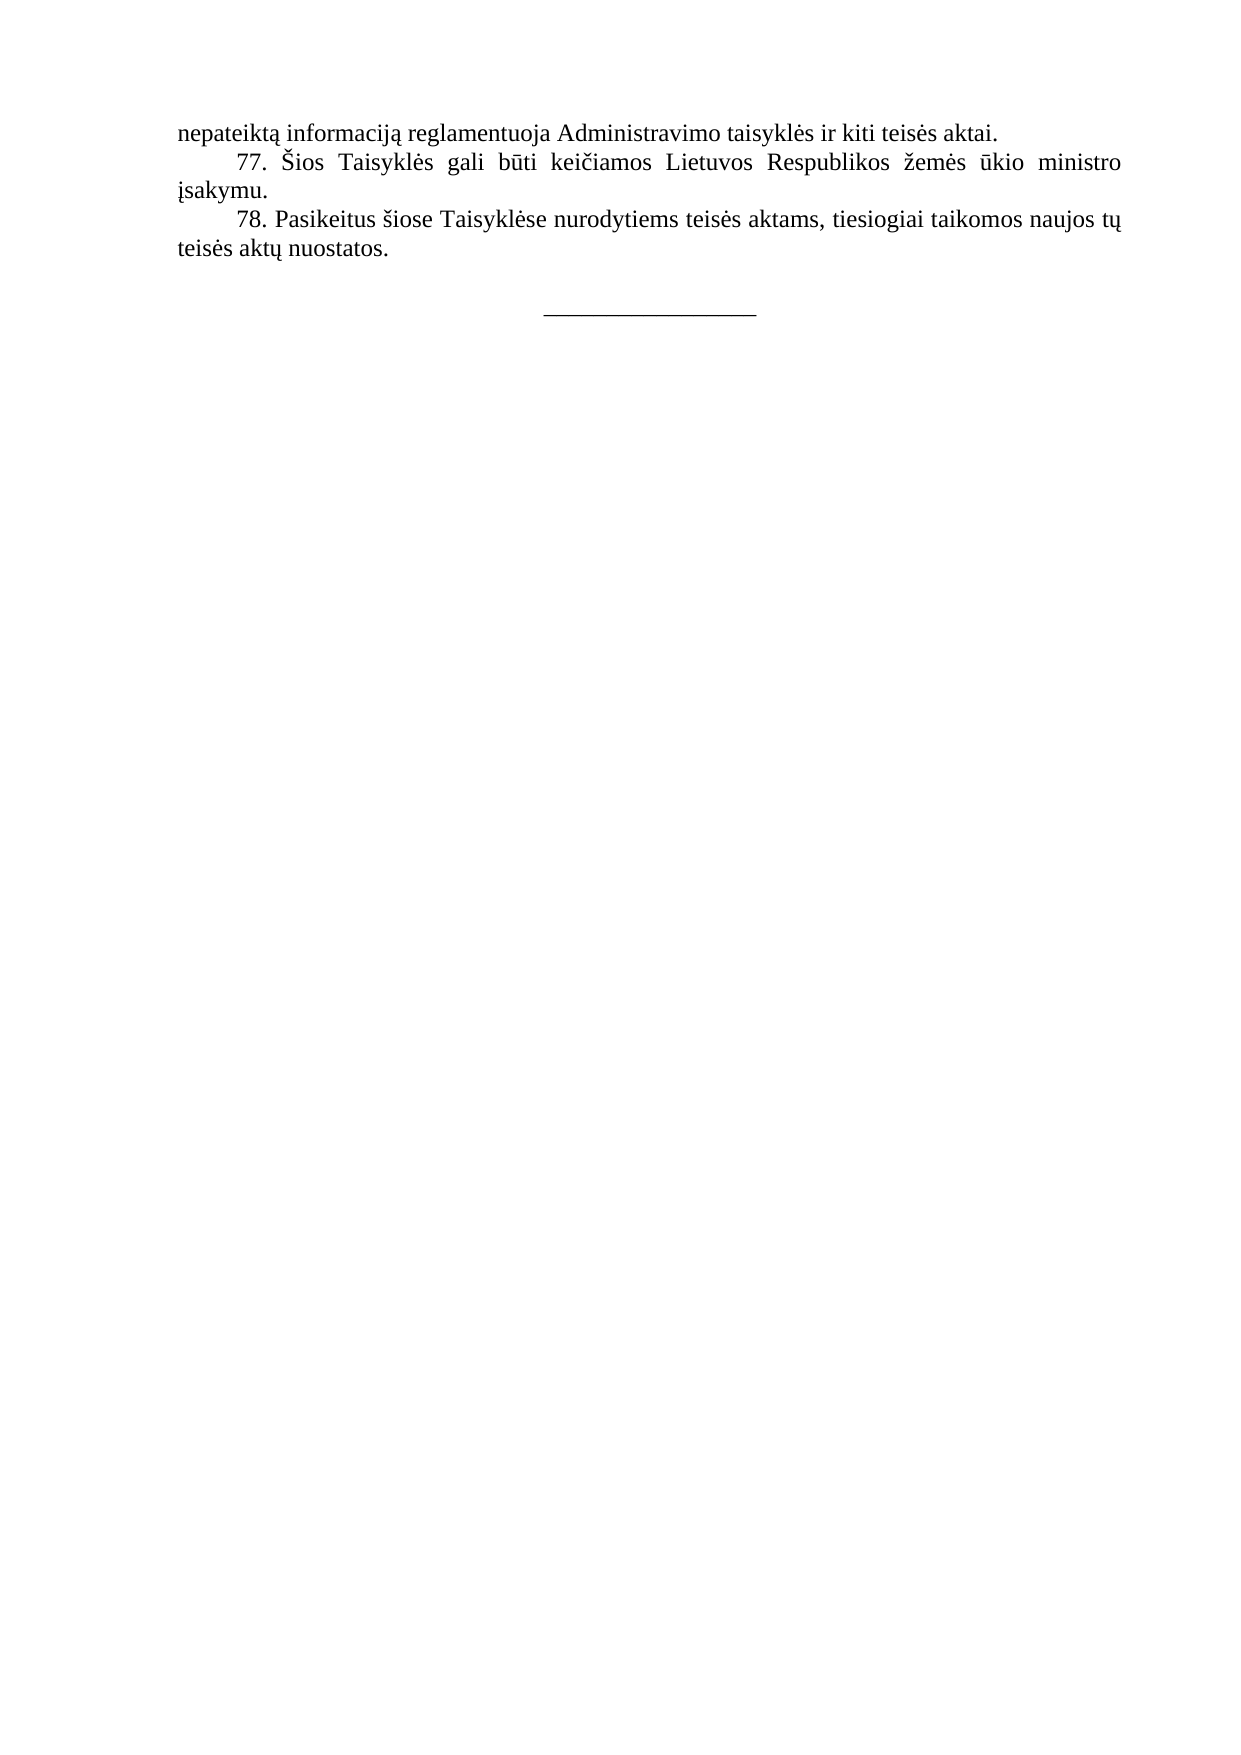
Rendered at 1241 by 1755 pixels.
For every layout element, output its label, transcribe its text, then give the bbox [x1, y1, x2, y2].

text 78. Pasikeitus šiose Taisyklėse nurodytiems teisės aktams, tiesiogiai taikomos naujos tų teisės aktų nuostatos. [177, 204, 1122, 262]
text 77. Šios Taisyklės gali būti keičiamos Lietuvos Respublikos žemės ūkio ministro įsakymu. [177, 147, 1122, 204]
text _________________ [177, 291, 1122, 319]
text nepateiktą informaciją reglamentuoja Administravimo taisyklės ir kiti teisės aktai. [177, 118, 1122, 147]
